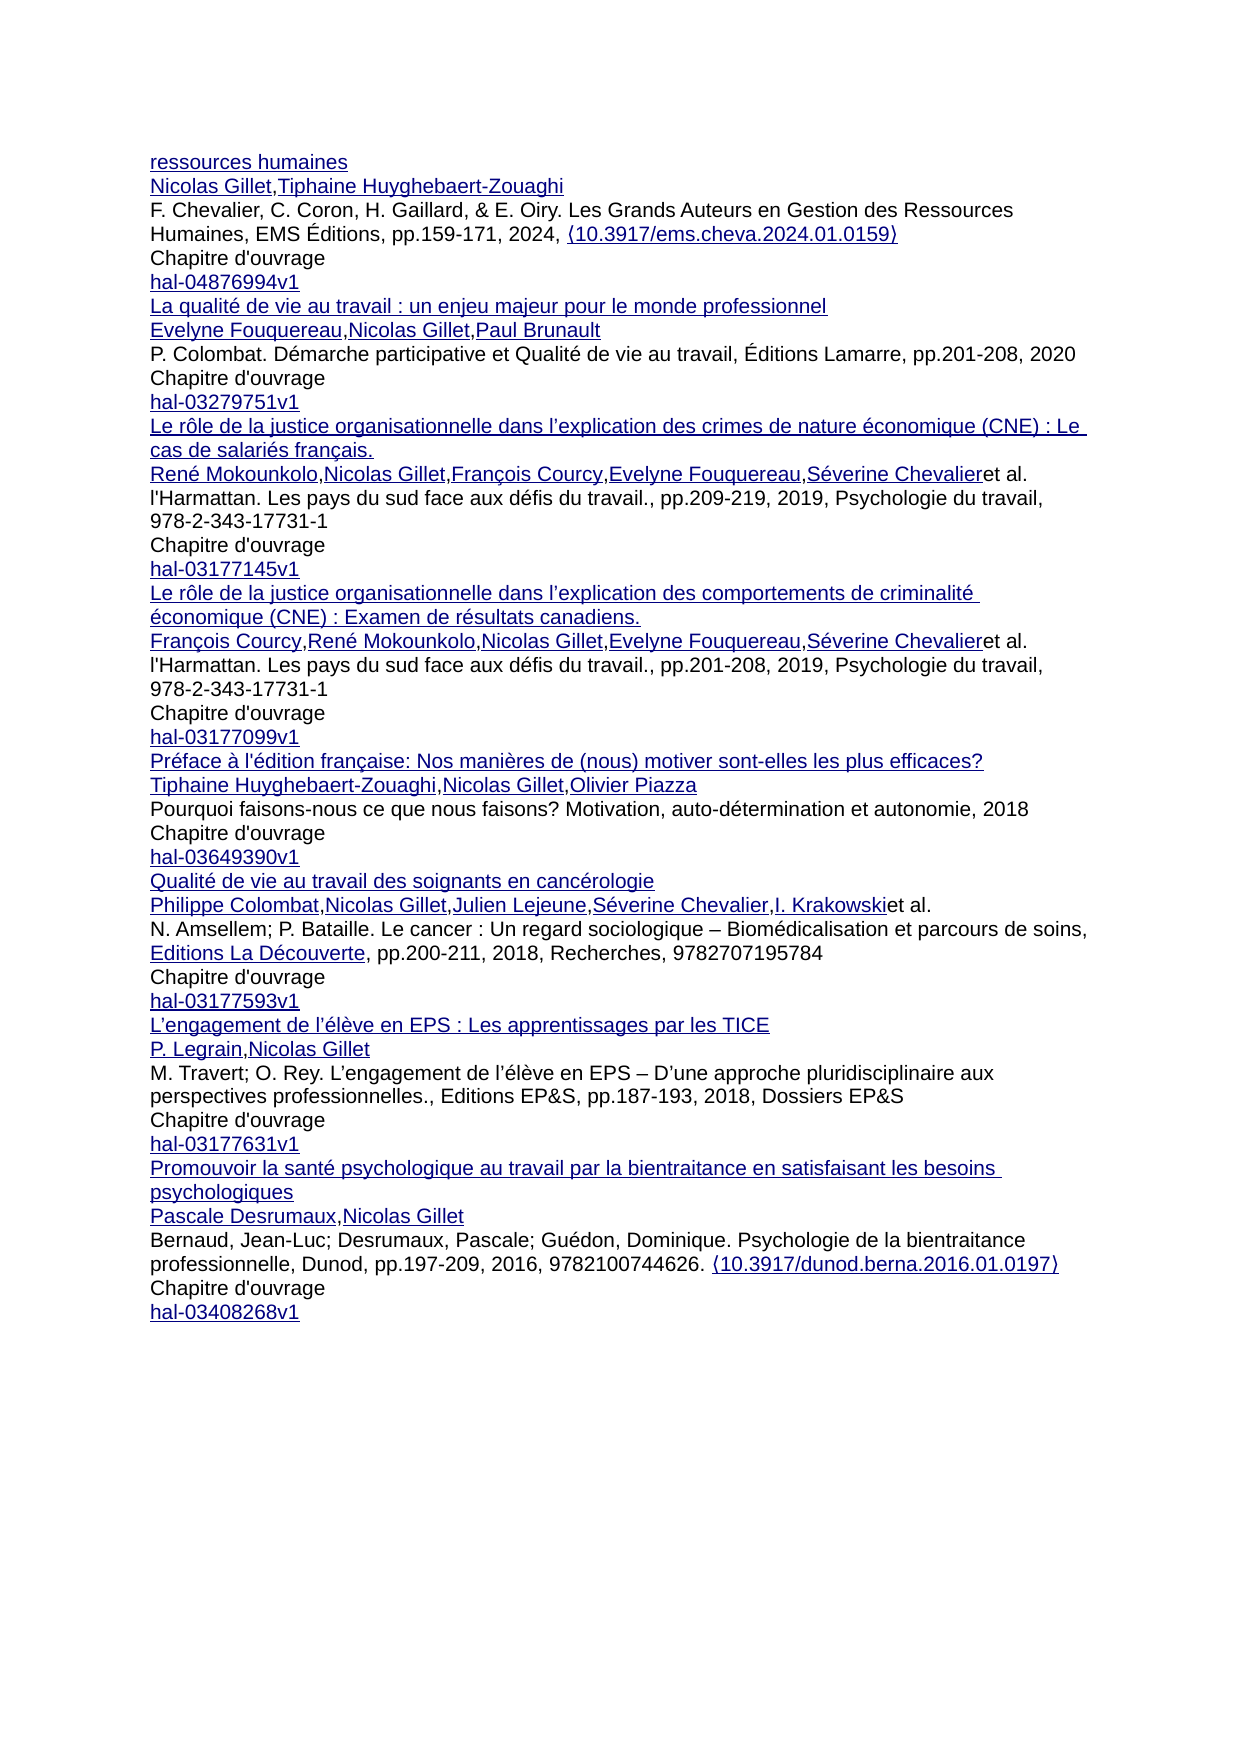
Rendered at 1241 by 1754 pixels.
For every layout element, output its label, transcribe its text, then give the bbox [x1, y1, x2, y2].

table_cell La qualité de vie au travail : un enjeu majeur pour le monde professionnel Evelyne Fouquereau,Nicolas Gillet,Paul Brunault P. Colombat. Démarche participative et Qualité de vie au travail, Éditions Lamarre, pp.201-208, 2020 Chapitre d'ouvrage hal-03279751v1 [150, 294, 1090, 413]
table_cell Le rôle de la justice organisationnelle dans l’explication des comportements de criminalité économique (CNE) : Examen de résultats canadiens. François Courcy,René Mokounkolo,Nicolas Gillet,Evelyne Fouquereau,Séverine Chevalieret al. l'Harmattan. Les pays du sud face aux défis du travail., pp.201-208, 2019, Psychologie du travail, 978-2-343-17731-1 Chapitre d'ouvrage hal-03177099v1 [150, 581, 1090, 749]
table_cell Qualité de vie au travail des soignants en cancérologie Philippe Colombat,Nicolas Gillet,Julien Lejeune,Séverine Chevalier,I. Krakowskiet al. N. Amsellem; P. Bataille. Le cancer : Un regard sociologique – Biomédicalisation et parcours de soins, Editions La Découverte, pp.200-211, 2018, Recherches, 9782707195784 Chapitre d'ouvrage hal-03177593v1 [150, 869, 1090, 1012]
table_cell Le rôle de la justice organisationnelle dans l’explication des crimes de nature économique (CNE) : Le cas de salariés français. René Mokounkolo,Nicolas Gillet,François Courcy,Evelyne Fouquereau,Séverine Chevalieret al. l'Harmattan. Les pays du sud face aux défis du travail., pp.209-219, 2019, Psychologie du travail, 978-2-343-17731-1 Chapitre d'ouvrage hal-03177145v1 [150, 414, 1090, 581]
table_cell L’engagement de l’élève en EPS : Les apprentissages par les TICE P. Legrain,Nicolas Gillet M. Travert; O. Rey. L’engagement de l’élève en EPS – D’une approche pluridisciplinaire aux perspectives professionnelles., Editions EP&S, pp.187-193, 2018, Dossiers EP&S Chapitre d'ouvrage hal-03177631v1 [150, 1013, 1090, 1156]
table_cell Préface à l'édition française: Nos manières de (nous) motiver sont-elles les plus efficaces? Tiphaine Huyghebaert-Zouaghi,Nicolas Gillet,Olivier Piazza Pourquoi faisons-nous ce que nous faisons? Motivation, auto-détermination et autonomie, 2018 Chapitre d'ouvrage hal-03649390v1 [150, 749, 1090, 869]
table_cell Promouvoir la santé psychologique au travail par la bientraitance en satisfaisant les besoins psychologiques Pascale Desrumaux,Nicolas Gillet Bernaud, Jean-Luc; Desrumaux, Pascale; Guédon, Dominique. Psychologie de la bientraitance professionnelle, Dunod, pp.197-209, 2016, 9782100744626. ⟨10.3917/dunod.berna.2016.01.0197⟩ Chapitre d'ouvrage hal-03408268v1 [150, 1156, 1090, 1324]
table_header Edward Deci et Richard Ryan : la théorie de l’autodétermination au service de la gestion des ressources humaines Nicolas Gillet,Tiphaine Huyghebaert-Zouaghi F. Chevalier, C. Coron, H. Gaillard, & E. Oiry. Les Grands Auteurs en Gestion des Ressources Humaines, EMS Éditions, pp.159-171, 2024, ⟨10.3917/ems.cheva.2024.01.0159⟩ Chapitre d'ouvrage hal-04876994v1 [150, 150, 1090, 294]
